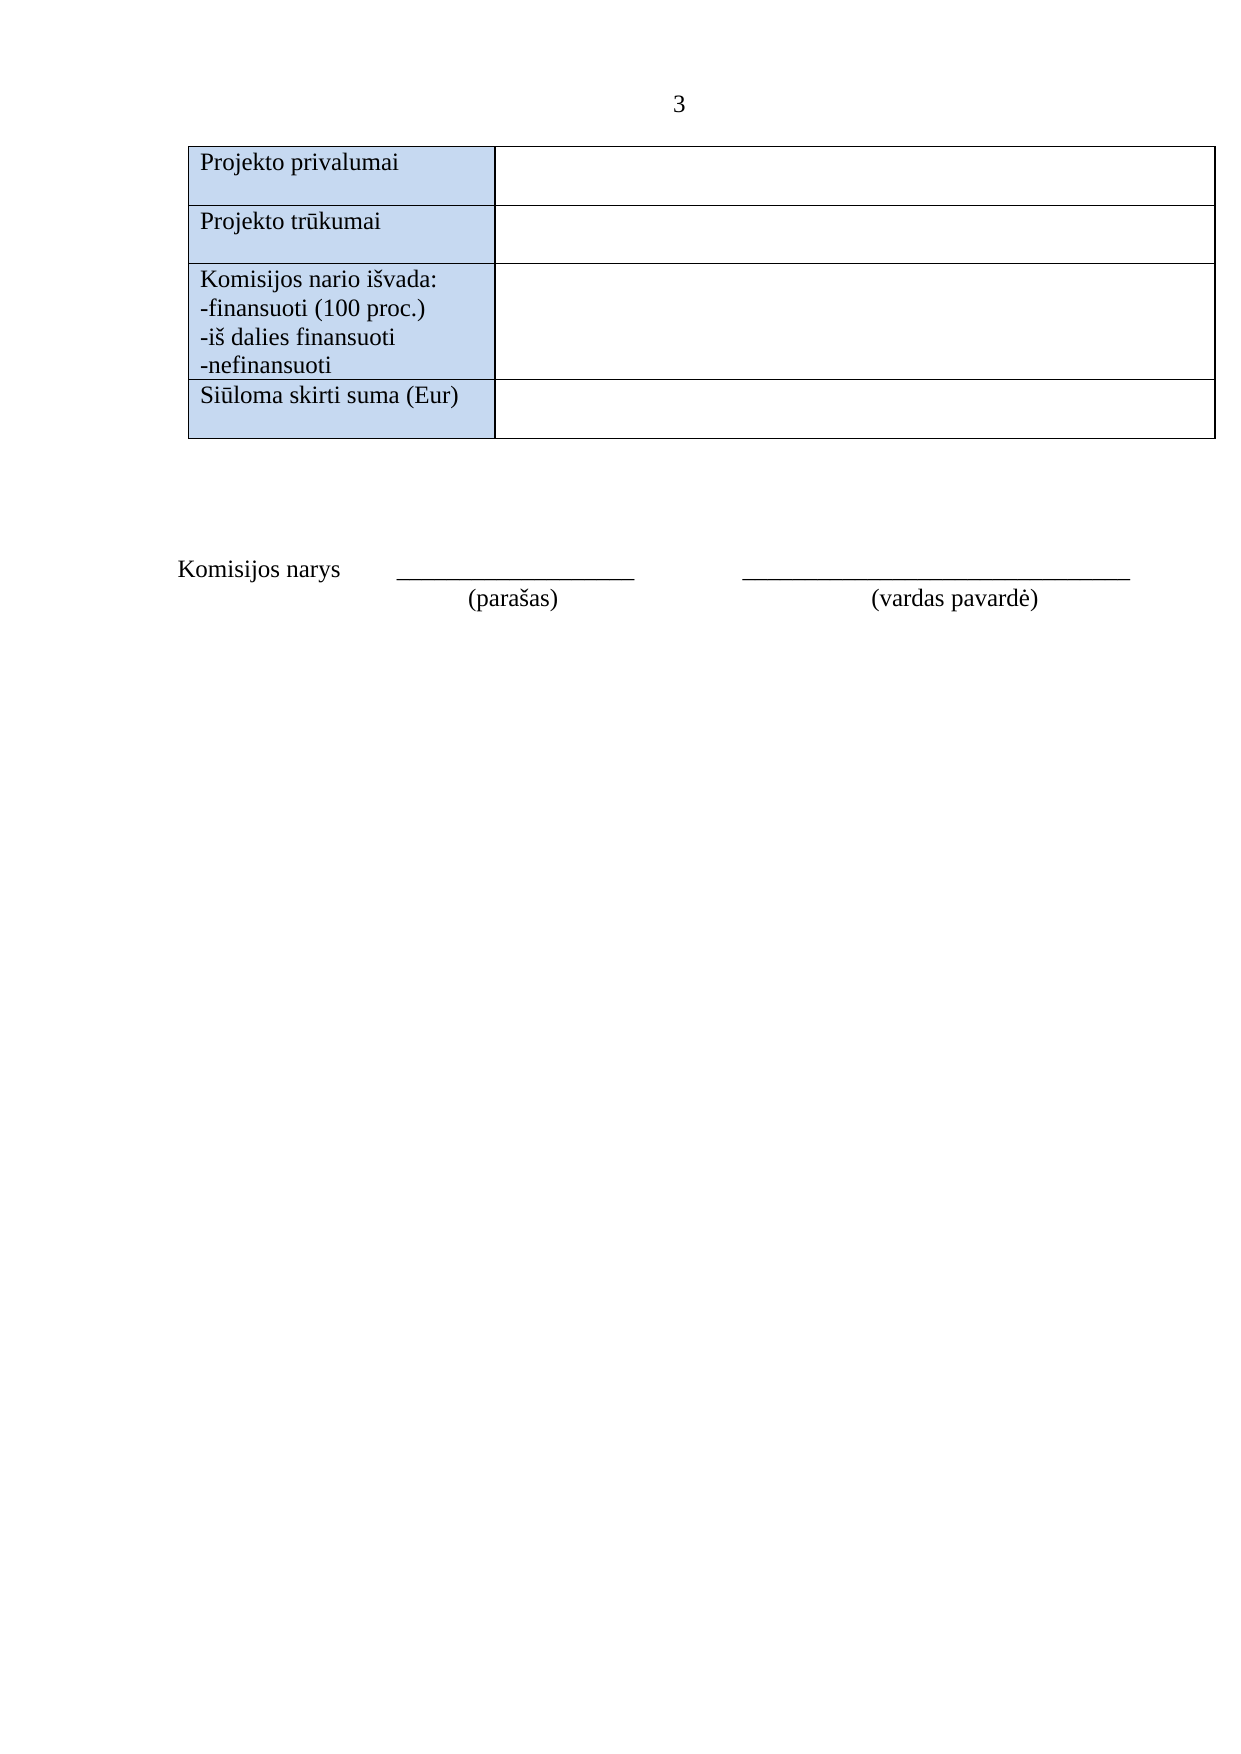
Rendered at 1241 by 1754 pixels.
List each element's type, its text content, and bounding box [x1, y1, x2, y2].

table_cell Siūloma skirti suma (Eur) [189, 380, 494, 438]
table_cell Projekto trūkumai [189, 206, 494, 263]
table_cell Komisijos nario išvada: -finansuoti (100 proc.) -iš dalies finansuoti -nefinansuoti [189, 264, 494, 379]
table_cell [496, 380, 1214, 438]
text Komisijos narys ___________________ _______________________________ [177, 554, 1181, 583]
table_header [496, 147, 1214, 205]
text (parašas) (vardas pavardė) [177, 583, 1181, 611]
table_cell [496, 206, 1214, 263]
table_cell [496, 264, 1214, 379]
table_header Projekto privalumai [189, 147, 494, 205]
